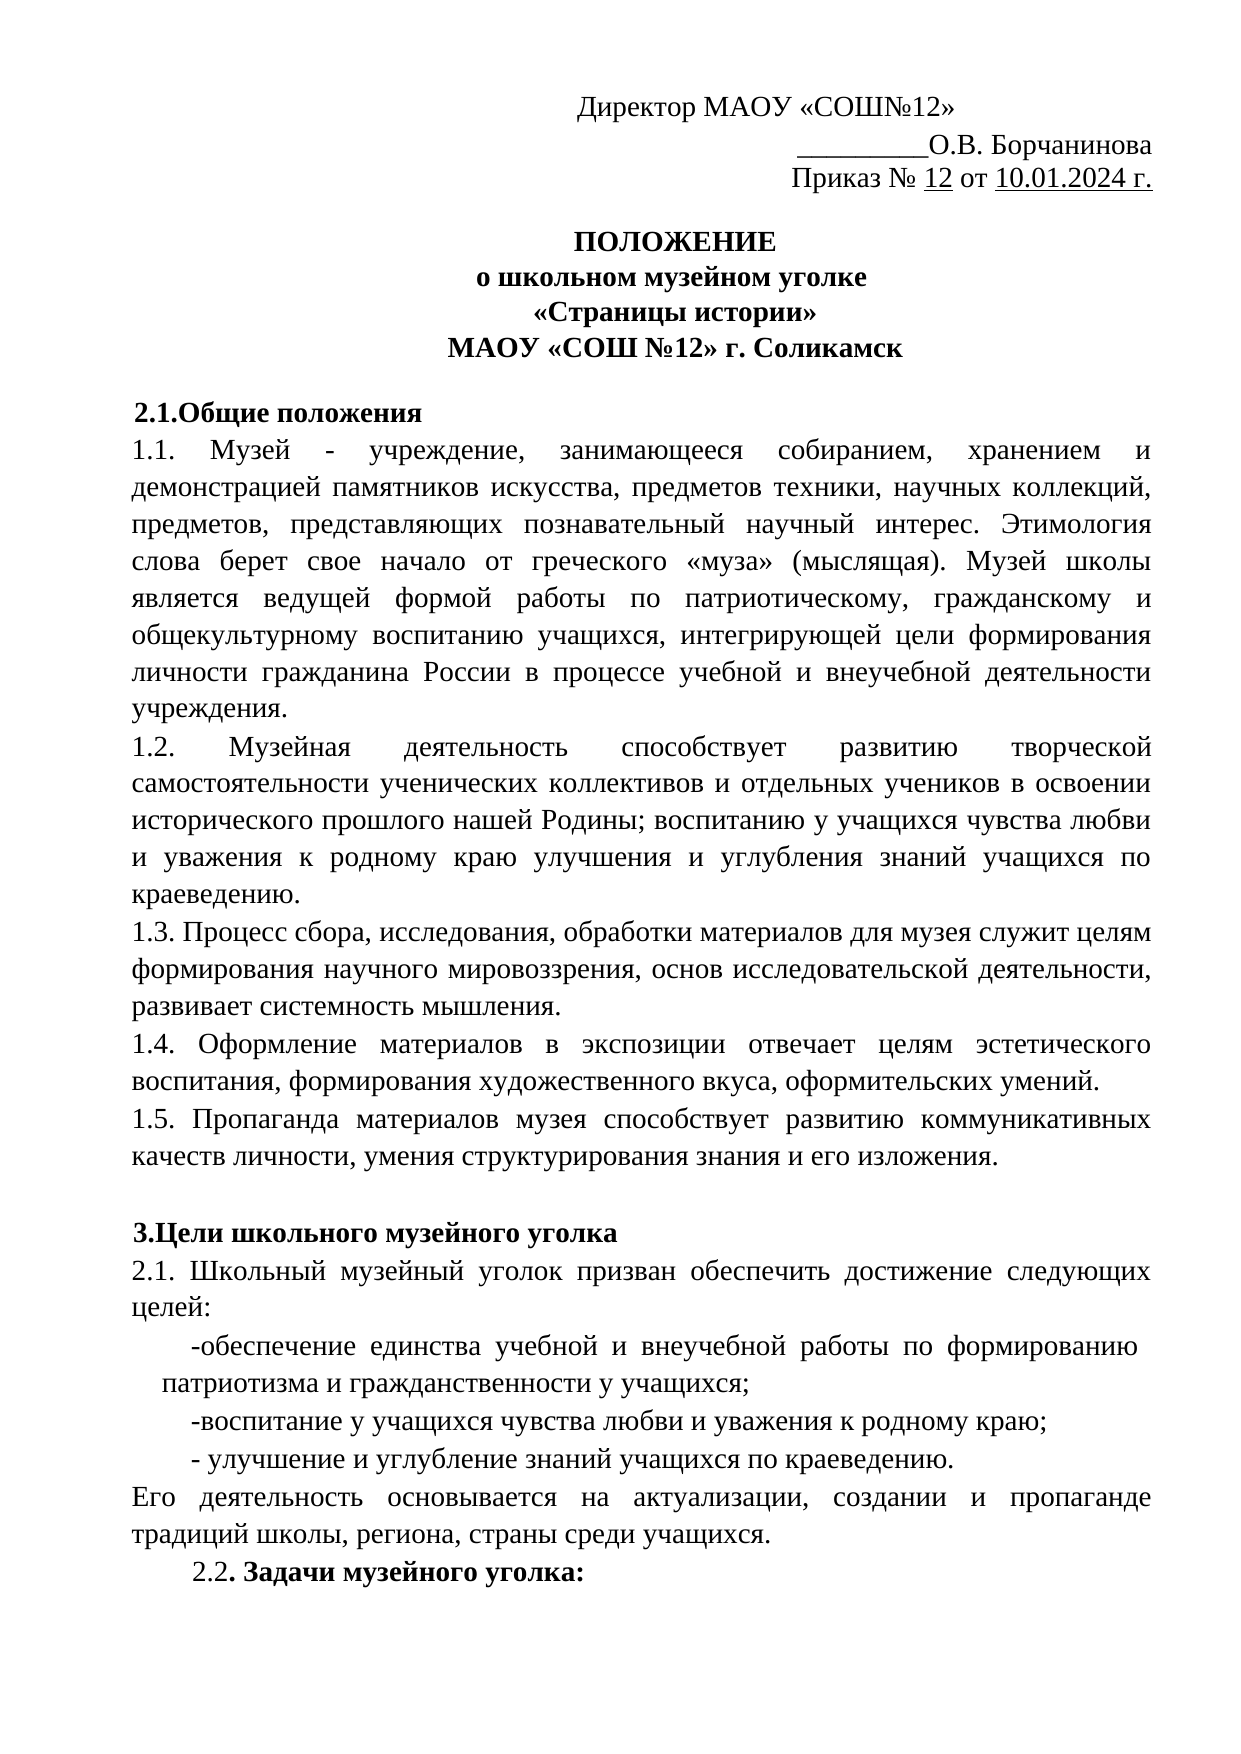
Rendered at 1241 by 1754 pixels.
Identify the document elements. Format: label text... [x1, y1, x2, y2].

text 2.2. Задачи музейного уголка: [192, 1554, 1152, 1588]
text _________О.В. Борчанинова [133, 127, 1152, 161]
list обеспечение единства учебной и внеучебной работы по формированию патриотизма и гражданственности у учащихся; [133, 1328, 1139, 1398]
text 1.1. Музей - учреждение, занимающееся собиранием, хранением и демонстрацией памятников искусства, предметов техники, научных коллекций, предметов, представляющих познавательный научный интерес. Этимология слова берет свое начало от греческого «муза» (мыслящая). Музей школы является ведущей формой работы по патриотическому, гражданскому и общекультурному воспитанию учащихся, интегрирующей цели формирования личности гражданина России в процессе учебной и внеучебной деятельности учреждения. [131, 432, 1152, 724]
subtitle Цели школьного музейного уголка [133, 1215, 1152, 1249]
text 1.2. Музейная деятельность способствует развитию творческой самостоятельности ученических коллективов и отдельных учеников в освоении исторического прошлого нашей Родины; воспитанию у учащихся чувства любви и уважения к родному краю улучшения и углубления знаний учащихся по краеведению. [131, 729, 1152, 910]
text ПОЛОЖЕНИЕ [198, 224, 1152, 258]
text 1.5. Пропаганда материалов музея способствует развитию коммуникативных качеств личности, умения структурирования знания и его изложения. [131, 1102, 1152, 1172]
text Его деятельность основывается на актуализации, создании и пропаганде традиций школы, региона, страны среди учащихся. [131, 1479, 1152, 1550]
text Директор МАОУ «СОШ№12» [133, 89, 1152, 122]
text 2.1. Школьный музейный уголок призван обеспечить достижение следующих целей: [131, 1253, 1152, 1323]
text «Страницы истории» [198, 294, 1152, 328]
text 1.4. Оформление материалов в экспозиции отвечает целям эстетического воспитания, формирования художественного вкуса, оформительских умений. [131, 1026, 1152, 1097]
text Приказ № 12 от 10.01.2024 г. [133, 161, 1152, 194]
text о школьном музейном уголке [198, 259, 1152, 293]
text - улучшение и углубление знаний учащихся по краеведению. [191, 1441, 1139, 1475]
text 1.3. Процесс сбора, исследования, обработки материалов для музея служит целям формирования научного мировоззрения, основ исследовательской деятельности, развивает системность мышления. [131, 914, 1152, 1022]
text МАОУ «СОШ №12» г. Соликамск [198, 330, 1152, 363]
list воспитание у учащихся чувства любви и уважения к родному краю; [133, 1403, 1139, 1436]
subtitle 1.Общие положения [134, 395, 1152, 429]
